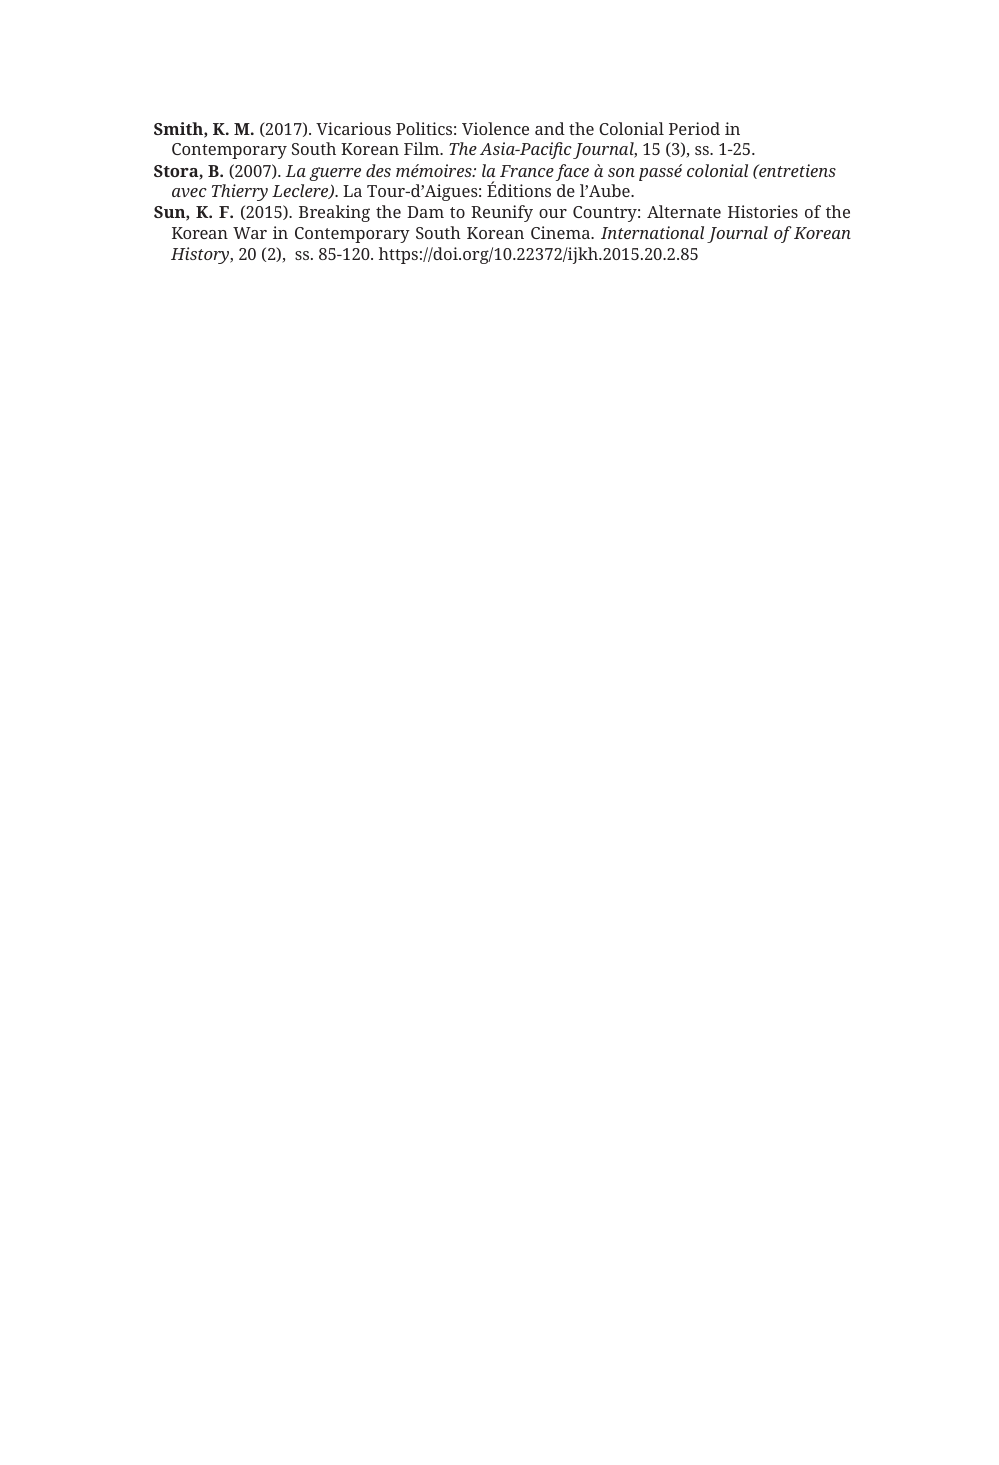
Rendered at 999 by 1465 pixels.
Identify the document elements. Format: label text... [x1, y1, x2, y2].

text Stora, B. (2007). La guerre des mémoires: la France face à son passé colonial (entretiens avec Thierry Leclere). La Tour-d’Aigues: Éditions de l’Aube. [153, 161, 863, 202]
text Smith, K. M. (2017). Vicarious Politics: Violence and the Colonial Period in Contemporary South Korean Film. The Asia-Pacific Journal, 15 (3), ss. 1-25. [153, 119, 852, 161]
text Sun, K. F. (2015). Breaking the Dam to Reunify our Country: Alternate Histories of the Korean War in Contemporary South Korean Cinema. International Journal of Korean History, 20 (2), ss. 85-120. https://doi.org/10.22372/ijkh.2015.20.2.85 [153, 202, 852, 265]
